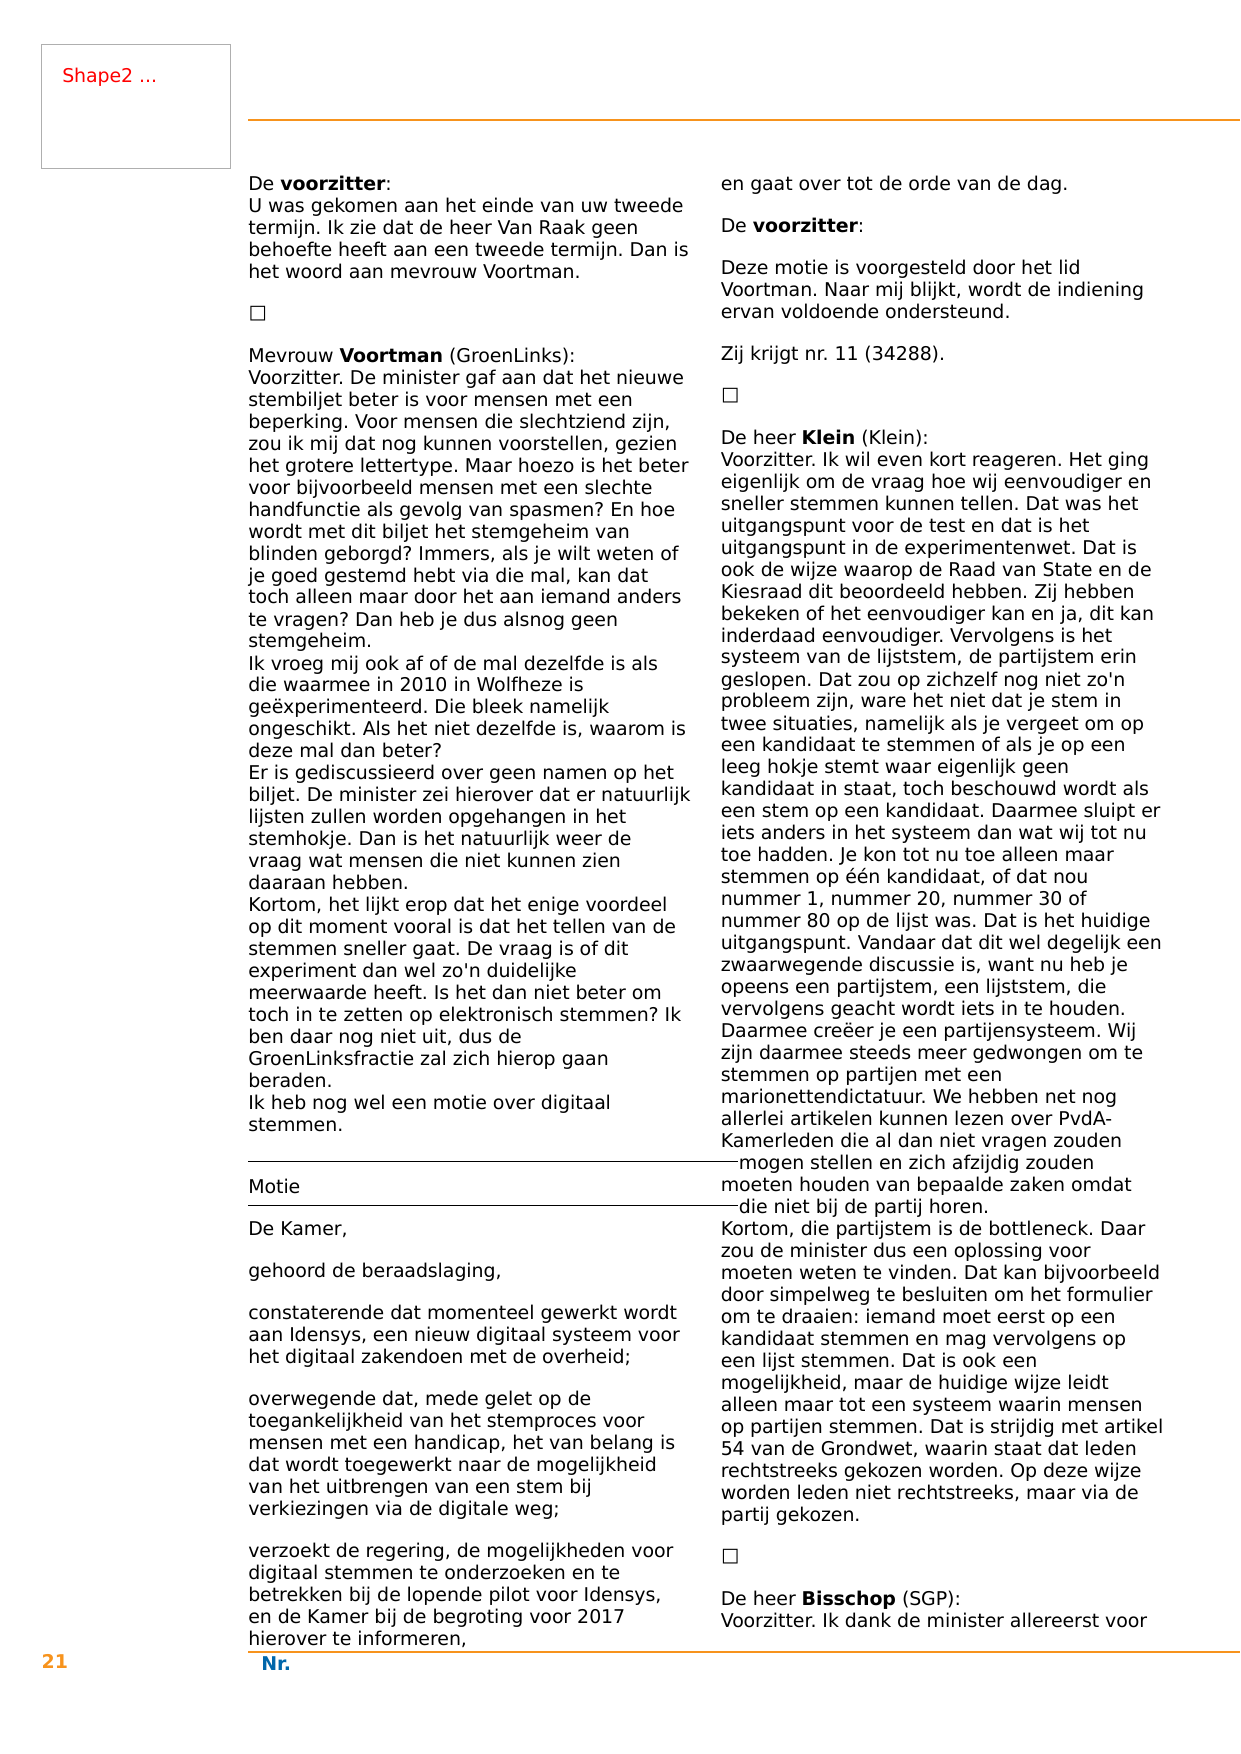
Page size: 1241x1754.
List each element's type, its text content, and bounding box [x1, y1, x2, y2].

text overwegende dat, mede gelet op de toegankelijkheid van het stemproces voor mensen met een handicap, het van belang is dat wordt toegewerkt naar de mogelijkheid van het uitbrengen van een stem bij verkiezingen via de digitale weg; [248, 1388, 691, 1519]
text verzoekt de regering, de mogelijkheden voor digitaal stemmen te onderzoeken en te betrekken bij de lopende pilot voor Idensys, en de Kamer bij de begroting voor 2017 hierover te informeren, [248, 1539, 691, 1649]
text Ik vroeg mij ook af of de mal dezelfde is als die waarmee in 2010 in Wolfheze is geëxperimenteerd. Die bleek namelijk ongeschikt. Als het niet dezelfde is, waarom is deze mal dan beter? [248, 652, 691, 762]
text ⬜ [721, 1546, 1163, 1568]
text en gaat over tot de orde van de dag. [721, 173, 1163, 195]
text ⬜ [248, 303, 691, 325]
text ⬜ [721, 385, 1163, 407]
text Motie [248, 1176, 691, 1198]
text Voorzitter. Ik wil even kort reageren. Het ging eigenlijk om de vraag hoe wij eenvoudiger en sneller stemmen kunnen tellen. Dat was het uitgangspunt voor de test en dat is het uitgangspunt in de experimentenwet. Dat is ook de wijze waarop de Raad van State en de Kiesraad dit beoordeeld hebben. Zij hebben bekeken of het eenvoudiger kan en ja, dit kan inderdaad eenvoudiger. Vervolgens is het systeem van de lijststem, de partijstem erin geslopen. Dat zou op zichzelf nog niet zo'n probleem zijn, ware het niet dat je stem in twee situaties, namelijk als je vergeet om op een kandidaat te stemmen of als je op een leeg hokje stemt waar eigenlijk geen kandidaat in staat, toch beschouwd wordt als een stem op een kandidaat. Daarmee sluipt er iets anders in het systeem dan wat wij tot nu toe hadden. Je kon tot nu toe alleen maar stemmen op één kandidaat, of dat nou nummer 1, nummer 20, nummer 30 of nummer 80 op de lijst was. Dat is het huidige uitgangspunt. Vandaar dat dit wel degelijk een zwaarwegende discussie is, want nu heb je opeens een partijstem, een lijststem, die vervolgens geacht wordt iets in te houden. Daarmee creëer je een partijensysteem. Wij zijn daarmee steeds meer gedwongen om te stemmen op partijen met een marionettendictatuur. We hebben net nog allerlei artikelen kunnen lezen over PvdA-Kamerleden die al dan niet vragen zouden mogen stellen en zich afzijdig zouden moeten houden van bepaalde zaken omdat die niet bij de partij horen. [721, 449, 1163, 1218]
text Voorzitter. Ik dank de minister allereerst voor [721, 1609, 1163, 1632]
text U was gekomen aan het einde van uw tweede termijn. Ik zie dat de heer Van Raak geen behoefte heeft aan een tweede termijn. Dan is het woord aan mevrouw Voortman. [248, 195, 691, 283]
text Er is gediscussieerd over geen namen op het biljet. De minister zei hierover dat er natuurlijk lijsten zullen worden opgehangen in het stemhokje. Dan is het natuurlijk weer de vraag wat mensen die niet kunnen zien daaraan hebben. [248, 762, 691, 894]
text Deze motie is voorgesteld door het lid Voortman. Naar mij blijkt, wordt de indiening ervan voldoende ondersteund. [721, 257, 1163, 323]
text De voorzitter: [248, 173, 691, 195]
text De voorzitter: [721, 215, 1163, 237]
text De Kamer, [248, 1218, 691, 1240]
text Voorzitter. De minister gaf aan dat het nieuwe stembiljet beter is voor mensen met een beperking. Voor mensen die slechtziend zijn, zou ik mij dat nog kunnen voorstellen, gezien het grotere lettertype. Maar hoezo is het beter voor bijvoorbeeld mensen met een slechte handfunctie als gevolg van spasmen? En hoe wordt met dit biljet het stemgeheim van blinden geborgd? Immers, als je wilt weten of je goed gestemd hebt via die mal, kan dat toch alleen maar door het aan iemand anders te vragen? Dan heb je dus alsnog geen stemgeheim. [248, 367, 691, 652]
text Mevrouw Voortman (GroenLinks): [248, 345, 691, 367]
text gehoord de beraadslaging, [248, 1260, 691, 1282]
text constaterende dat momenteel gewerkt wordt aan Idensys, een nieuw digitaal systeem voor het digitaal zakendoen met de overheid; [248, 1302, 691, 1368]
text Kortom, die partijstem is de bottleneck. Daar zou de minister dus een oplossing voor moeten weten te vinden. Dat kan bijvoorbeeld door simpelweg te besluiten om het formulier om te draaien: iemand moet eerst op een kandidaat stemmen en mag vervolgens op een lijst stemmen. Dat is ook een mogelijkheid, maar de huidige wijze leidt alleen maar tot een systeem waarin mensen op partijen stemmen. Dat is strijdig met artikel 54 van de Grondwet, waarin staat dat leden rechtstreeks gekozen worden. Op deze wijze worden leden niet rechtstreeks, maar via de partij gekozen. [721, 1218, 1163, 1526]
text Ik heb nog wel een motie over digitaal stemmen. [248, 1092, 691, 1136]
text De heer Bisschop (SGP): [721, 1588, 1163, 1609]
text De heer Klein (Klein): [721, 427, 1163, 449]
text Zij krijgt nr. 11 (34288). [721, 343, 1163, 365]
text Kortom, het lijkt erop dat het enige voordeel op dit moment vooral is dat het tellen van de stemmen sneller gaat. De vraag is of dit experiment dan wel zo'n duidelijke meerwaarde heeft. Is het dan niet beter om toch in te zetten op elektronisch stemmen? Ik ben daar nog niet uit, dus de GroenLinksfractie zal zich hierop gaan beraden. [248, 894, 691, 1092]
